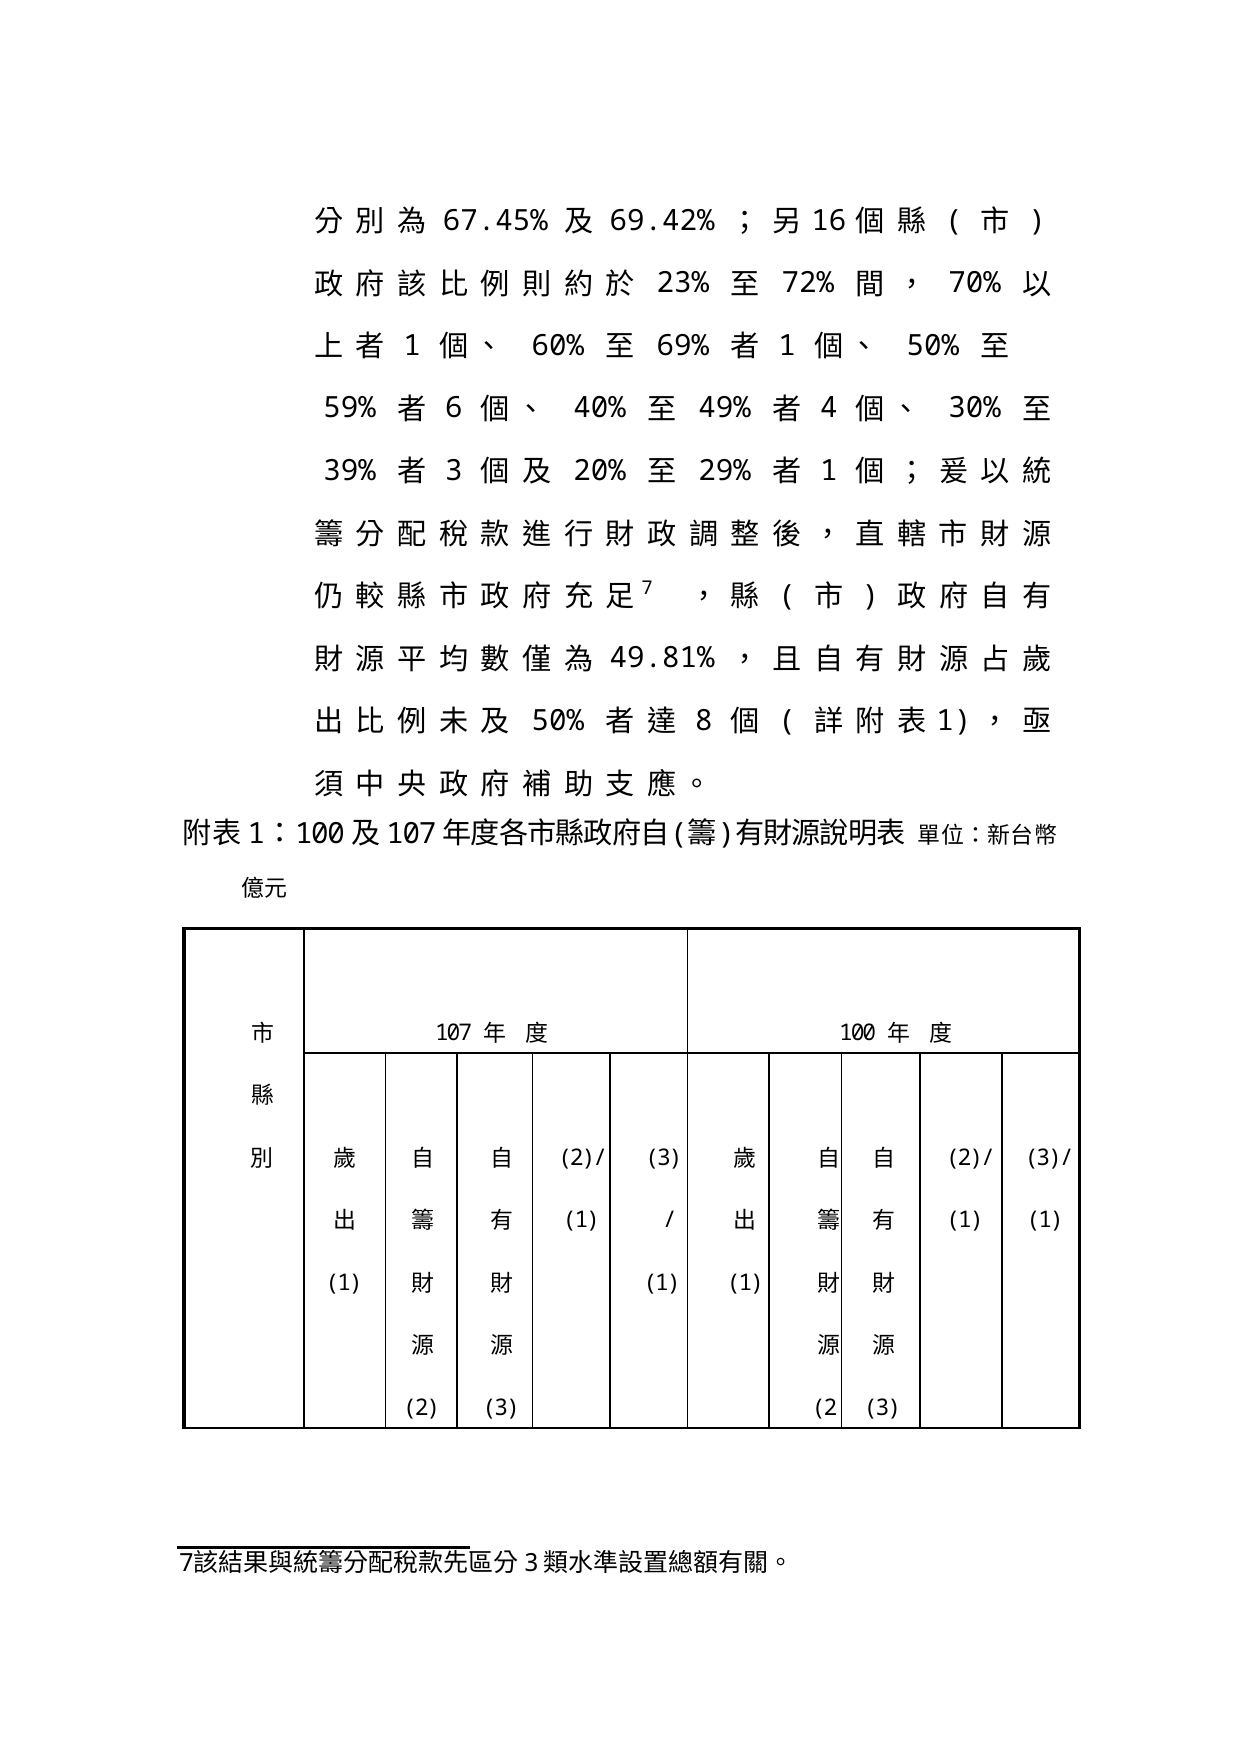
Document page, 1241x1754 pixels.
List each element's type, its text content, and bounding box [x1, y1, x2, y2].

table_cell (3)/(1) [611, 1054, 687, 1427]
table_cell (2)/(1) [921, 1054, 1001, 1427]
text 附表1：100及107年度各市縣政府自(籌)有財源說明表 單位：新台幣億元 [183, 802, 1058, 906]
table_cell 自籌財源(2 [770, 1054, 841, 1427]
table_header 市縣別 [186, 930, 303, 1427]
table_cell 自籌財源(2) [386, 1054, 456, 1427]
table_cell (3)/(1) [1003, 1054, 1078, 1427]
table_header 100年度 [688, 930, 1078, 1052]
table_cell (2)/(1) [533, 1054, 609, 1427]
table_cell 歲出(1) [305, 1054, 385, 1427]
table_header 107年度 [305, 930, 687, 1052]
table_cell 自有財源(3) [458, 1054, 532, 1427]
text 經以統籌分配稅款進行財政調整後，107年度6個直轄市自有財源占歲出比例約於67%至93%間，臺北市最佳為92.4%，其餘較不足者為臺中市及桃園市，分別為67.45%及69.42%；另16個縣(市)政府該比例則約於23%至72%間，70%以上者1個、60%至69%者1個、50%至59%者6個、40%至49%者4個、30%至39%者3個及20%至29%者1個；爰以統籌分配稅款進行財政調整後，直轄市財源仍較縣市政府充足，縣(市)政府自有財源平均數僅為49.81%，且自有財源占歲出比例未及50%者達8個(詳附表1)，亟須中央政府補助支應。 [271, 177, 1058, 802]
table_cell 自有財源(3) [842, 1054, 919, 1427]
table_cell 歲出(1) [688, 1054, 768, 1427]
text 該結果與統籌分配稅款先區分3類水準設置總額有關。 [179, 1548, 1063, 1577]
